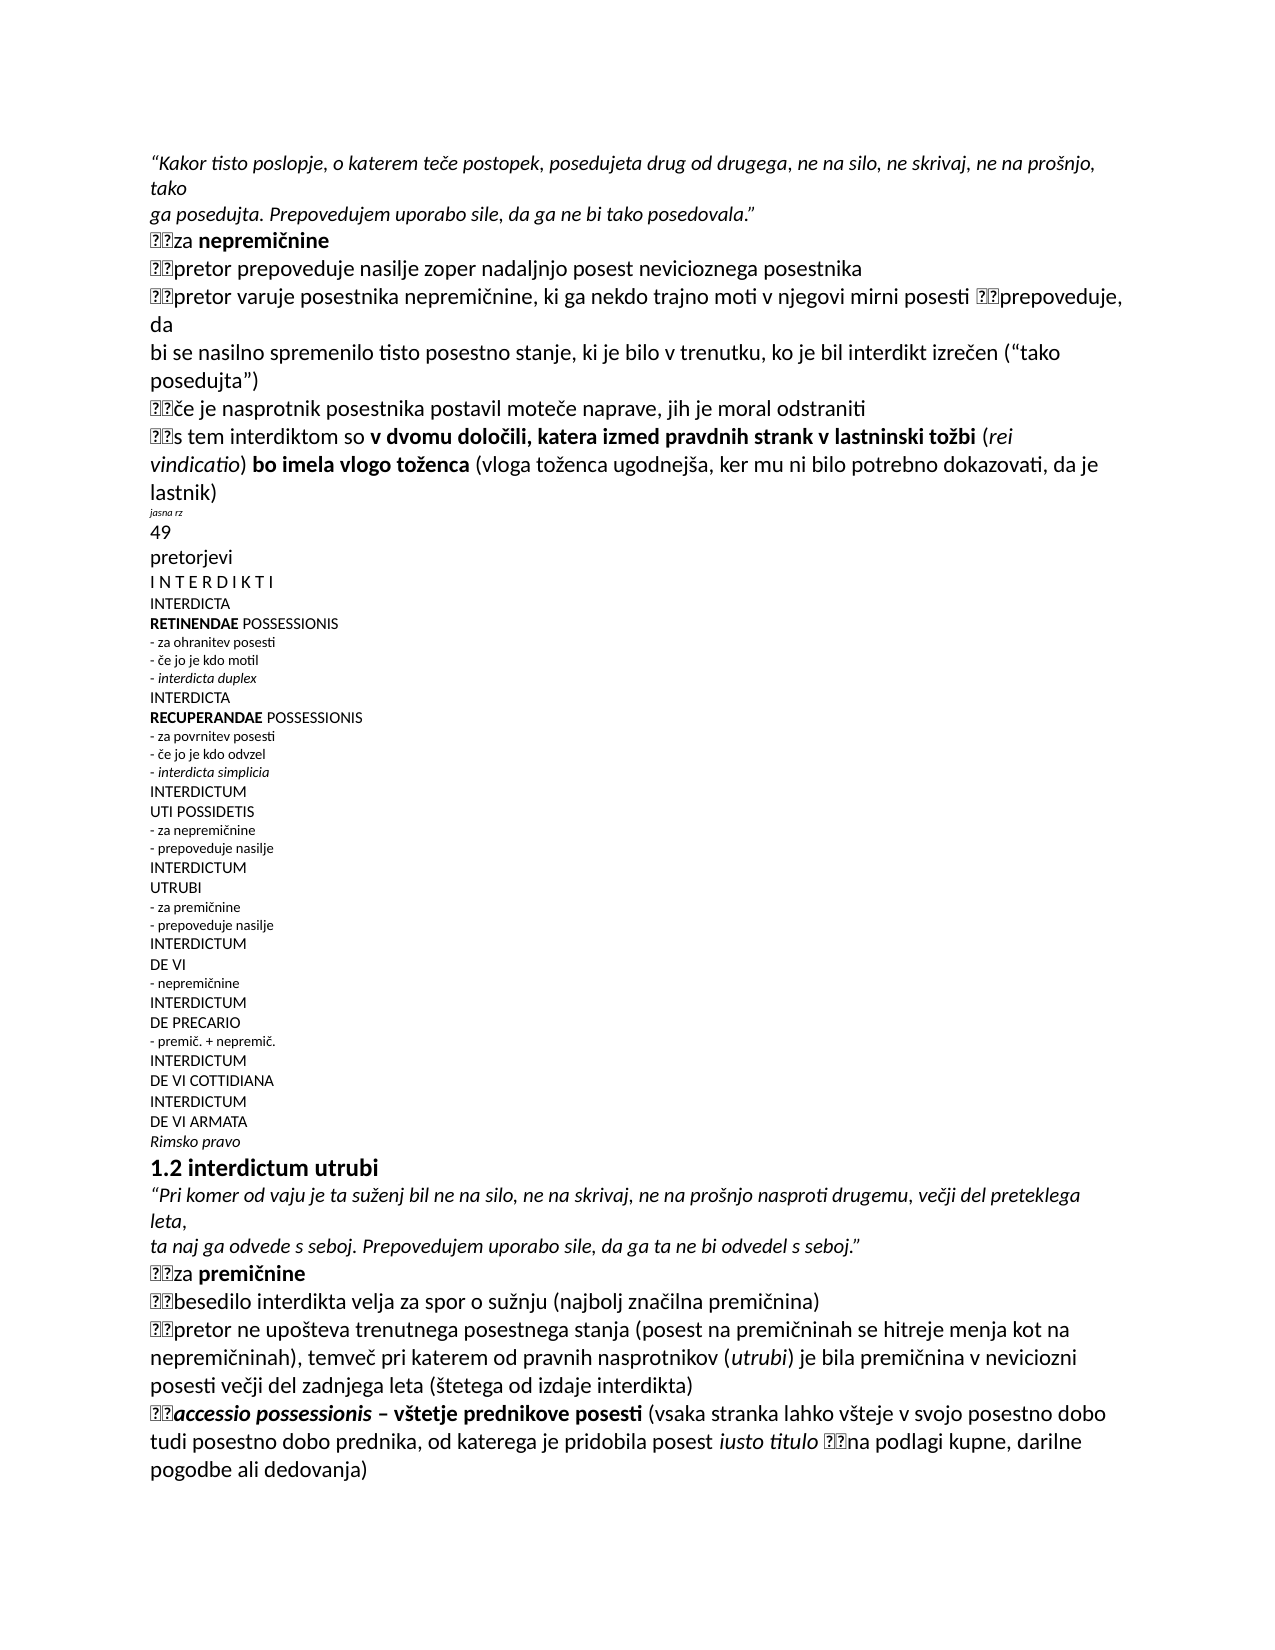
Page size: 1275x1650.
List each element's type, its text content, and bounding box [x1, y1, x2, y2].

text ta naj ga odvede s seboj. Prepovedujem uporabo sile, da ga ta ne bi odvedel s seboj.” [150, 1233, 1125, 1259]
text za premičnine [150, 1259, 1125, 1287]
text Rimsko pravo [150, 1132, 1125, 1152]
text pretor prepoveduje nasilje zoper nadaljnjo posest nevicioznega posestnika [150, 254, 1125, 282]
text I N T E R D I K T I [150, 570, 1125, 593]
text lastnik) [150, 478, 1125, 506]
text - če jo je kdo motil [150, 651, 1125, 669]
text - prepoveduje nasilje [150, 916, 1125, 933]
text accessio possessionis – vštetje prednikove posesti (vsaka stranka lahko všteje v svojo posestno dobo [150, 1399, 1125, 1427]
text tudi posestno dobo prednika, od katerega je pridobila posest iusto titulo na podlagi kupne, darilne [150, 1427, 1125, 1455]
text INTERDICTUM [150, 933, 1125, 954]
text - prepoveduje nasilje [150, 839, 1125, 857]
text - za premičnine [150, 898, 1125, 916]
text pogodbe ali dedovanja) [150, 1455, 1125, 1483]
text - premič. + nepremič. [150, 1033, 1125, 1050]
text - za nepremičnine [150, 822, 1125, 839]
text posedujta”) [150, 366, 1125, 394]
text UTI POSSIDETIS [150, 801, 1125, 822]
text nepremičninah), temveč pri katerem od pravnih nasprotnikov (utrubi) je bila premičnina v neviciozni [150, 1343, 1125, 1371]
text 1.2 interdictum utrubi [150, 1152, 1125, 1182]
text - za povrnitev posesti [150, 728, 1125, 745]
text za nepremičnine [150, 226, 1125, 254]
text RECUPERANDAE POSSESSIONIS [150, 707, 1125, 728]
text ga posedujta. Prepovedujem uporabo sile, da ga ne bi tako posedovala.” [150, 201, 1125, 226]
text pretor varuje posestnika nepremičnine, ki ga nekdo trajno moti v njegovi mirni posesti prepoveduje, da [150, 282, 1125, 338]
text INTERDICTUM [150, 992, 1125, 1012]
text besedilo interdikta velja za spor o sužnju (najbolj značilna premičnina) [150, 1287, 1125, 1315]
text INTERDICTUM [150, 1091, 1125, 1111]
text RETINENDAE POSSESSIONIS [150, 613, 1125, 633]
text INTERDICTA [150, 687, 1125, 707]
text - nepremičnine [150, 974, 1125, 992]
text 49 [150, 519, 1125, 544]
text INTERDICTUM [150, 781, 1125, 801]
text INTERDICTUM [150, 857, 1125, 878]
text - interdicta duplex [150, 669, 1125, 687]
text pretor ne upošteva trenutnega posestnega stanja (posest na premičninah se hitreje menja kot na [150, 1315, 1125, 1343]
text DE VI [150, 954, 1125, 974]
text “Pri komer od vaju je ta suženj bil ne na silo, ne na skrivaj, ne na prošnjo nasproti drugemu, večji del preteklega leta, [150, 1182, 1125, 1233]
text bi se nasilno spremenilo tisto posestno stanje, ki je bilo v trenutku, ko je bil interdikt izrečen (“tako [150, 338, 1125, 366]
text - če jo je kdo odvzel [150, 745, 1125, 763]
text vindicatio) bo imela vlogo toženca (vloga toženca ugodnejša, ker mu ni bilo potrebno dokazovati, da je [150, 450, 1125, 478]
text INTERDICTUM [150, 1050, 1125, 1071]
text UTRUBI [150, 878, 1125, 898]
text DE VI COTTIDIANA [150, 1071, 1125, 1091]
text posesti večji del zadnjega leta (štetega od izdaje interdikta) [150, 1371, 1125, 1399]
text jasna rz [150, 506, 1125, 519]
text pretorjevi [150, 544, 1125, 570]
text INTERDICTA [150, 593, 1125, 613]
text če je nasprotnik posestnika postavil moteče naprave, jih je moral odstraniti [150, 394, 1125, 422]
text “Kakor tisto poslopje, o katerem teče postopek, posedujeta drug od drugega, ne na silo, ne skrivaj, ne na prošnjo, tako [150, 150, 1125, 201]
text DE PRECARIO [150, 1012, 1125, 1033]
text s tem interdiktom so v dvomu določili, katera izmed pravdnih strank v lastninski tožbi (rei [150, 422, 1125, 450]
text - za ohranitev posesti [150, 633, 1125, 651]
text DE VI ARMATA [150, 1111, 1125, 1132]
text - interdicta simplicia [150, 763, 1125, 781]
